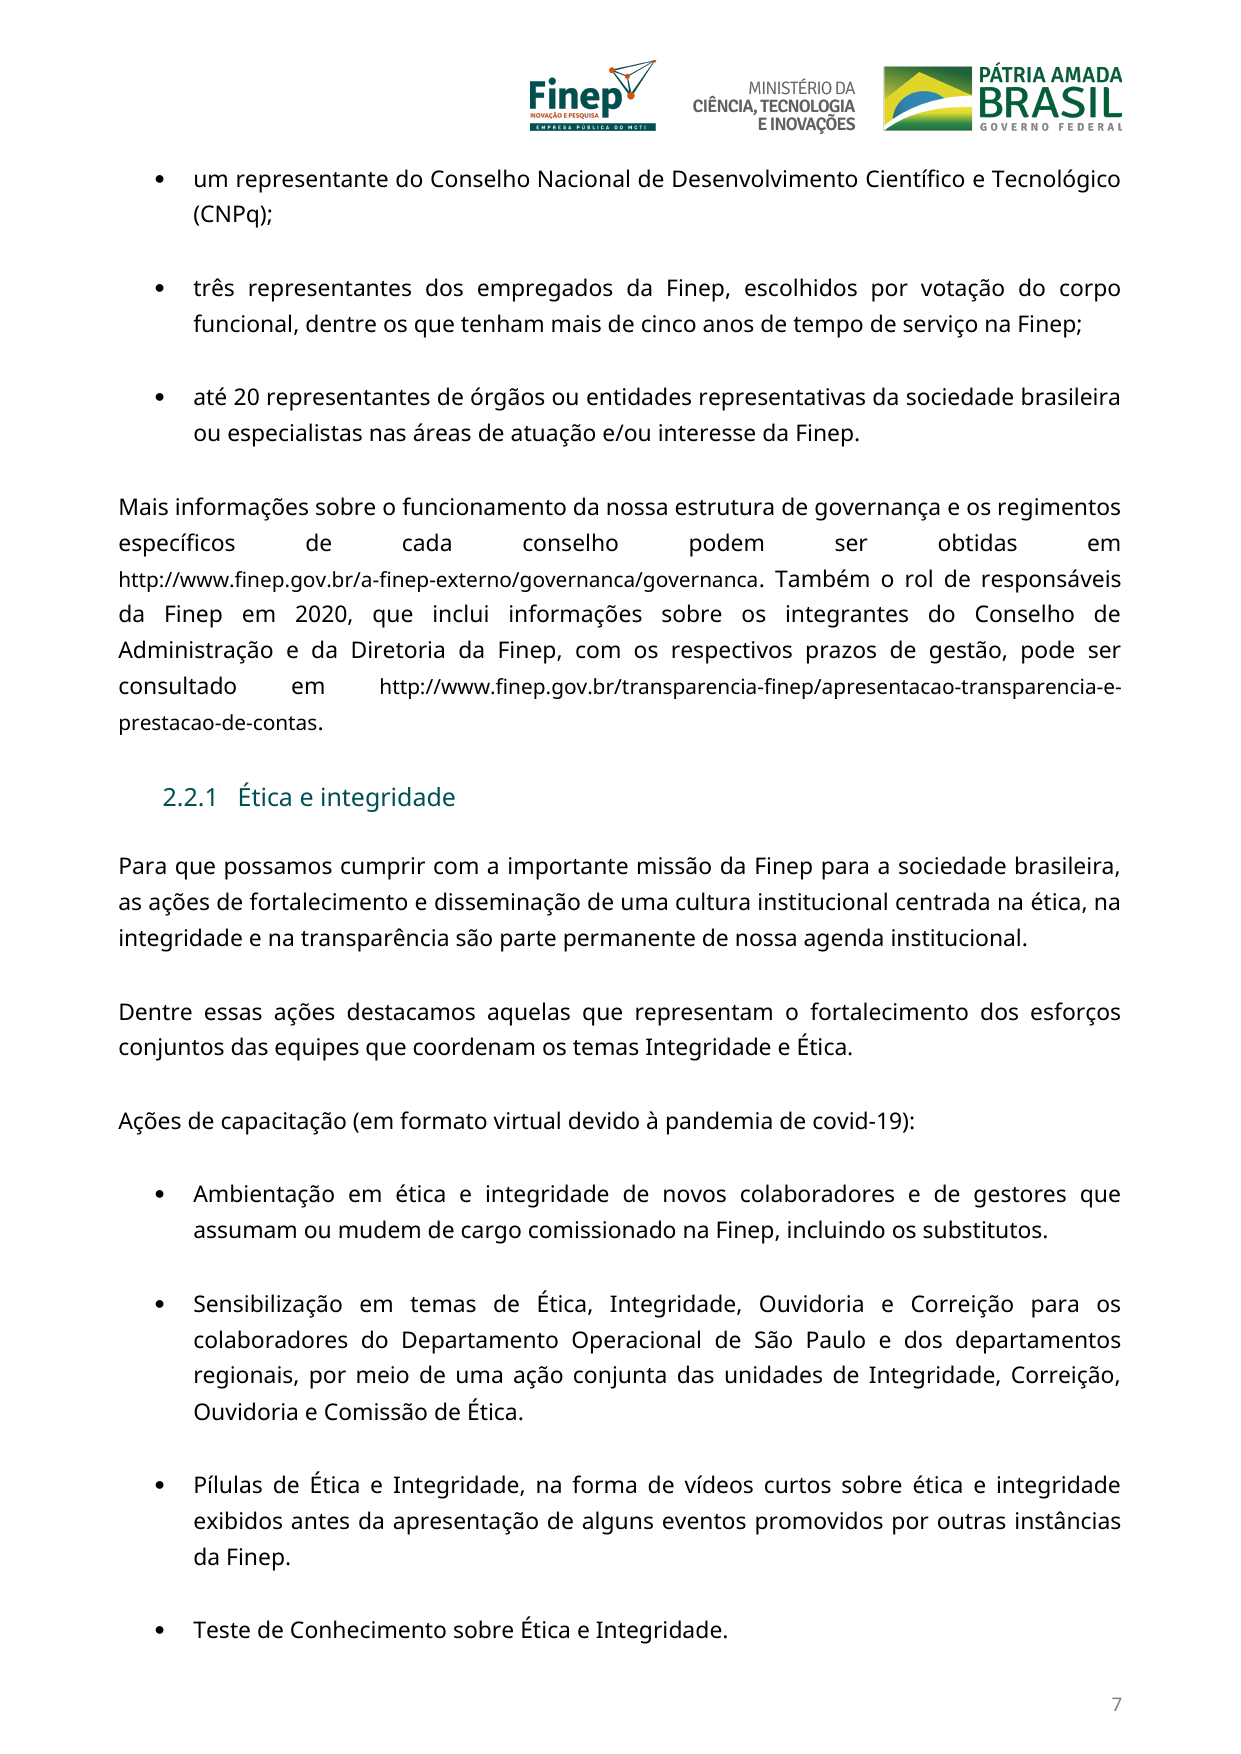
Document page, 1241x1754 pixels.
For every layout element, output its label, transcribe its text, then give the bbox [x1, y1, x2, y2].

list três representantes dos empregados da Finep, escolhidos por votação do corpo funcional, dentre os que tenham mais de cinco anos de tempo de serviço na Finep; [156, 272, 1122, 339]
subtitle 2.2.1 Ética e integridade [162, 780, 1122, 814]
list Pílulas de Ética e Integridade, na forma de vídeos curtos sobre ética e integridade exibidos antes da apresentação de alguns eventos promovidos por outras instâncias da Finep. [156, 1469, 1122, 1572]
text Dentre essas ações destacamos aquelas que representam o fortalecimento dos esforços conjuntos das equipes que coordenam os temas Integridade e Ética. [118, 995, 1122, 1063]
list Sensibilização em temas de Ética, Integridade, Ouvidoria e Correição para os colaboradores do Departamento Operacional de São Paulo e dos departamentos regionais, por meio de uma ação conjunta das unidades de Integridade, Correição, Ouvidoria e Comissão de Ética. [156, 1288, 1122, 1427]
list Teste de Conhecimento sobre Ética e Integridade. [156, 1614, 1122, 1645]
text Mais informações sobre o funcionamento da nossa estrutura de governança e os regimentos específicos de cada conselho podem ser obtidas em http://www.finep.gov.br/a-finep-externo/governanca/governanca. Também o rol de responsáveis da Finep em 2020, que inclui informações sobre os integrantes do Conselho de Administração e da Diretoria da Finep, com os respectivos prazos de gestão, pode ser consultado em http://www.finep.gov.br/transparencia-finep/apresentacao-transparencia-e-prestacao-de-contas. [118, 491, 1122, 737]
text Para que possamos cumprir com a importante missão da Finep para a sociedade brasileira, as ações de fortalecimento e disseminação de uma cultura institucional centrada na ética, na integridade e na transparência são parte permanente de nossa agenda institucional. [118, 850, 1122, 953]
list Ambientação em ética e integridade de novos colaboradores e de gestores que assumam ou mudem de cargo comissionado na Finep, incluindo os substitutos. [156, 1178, 1122, 1245]
text Ações de capacitação (em formato virtual devido à pandemia de covid-19): [118, 1105, 1122, 1136]
list até 20 representantes de órgãos ou entidades representativas da sociedade brasileira ou especialistas nas áreas de atuação e/ou interesse da Finep. [156, 381, 1122, 448]
list um representante do Conselho Nacional de Desenvolvimento Científico e Tecnológico (CNPq); [156, 162, 1122, 230]
picture [530, 60, 1123, 134]
